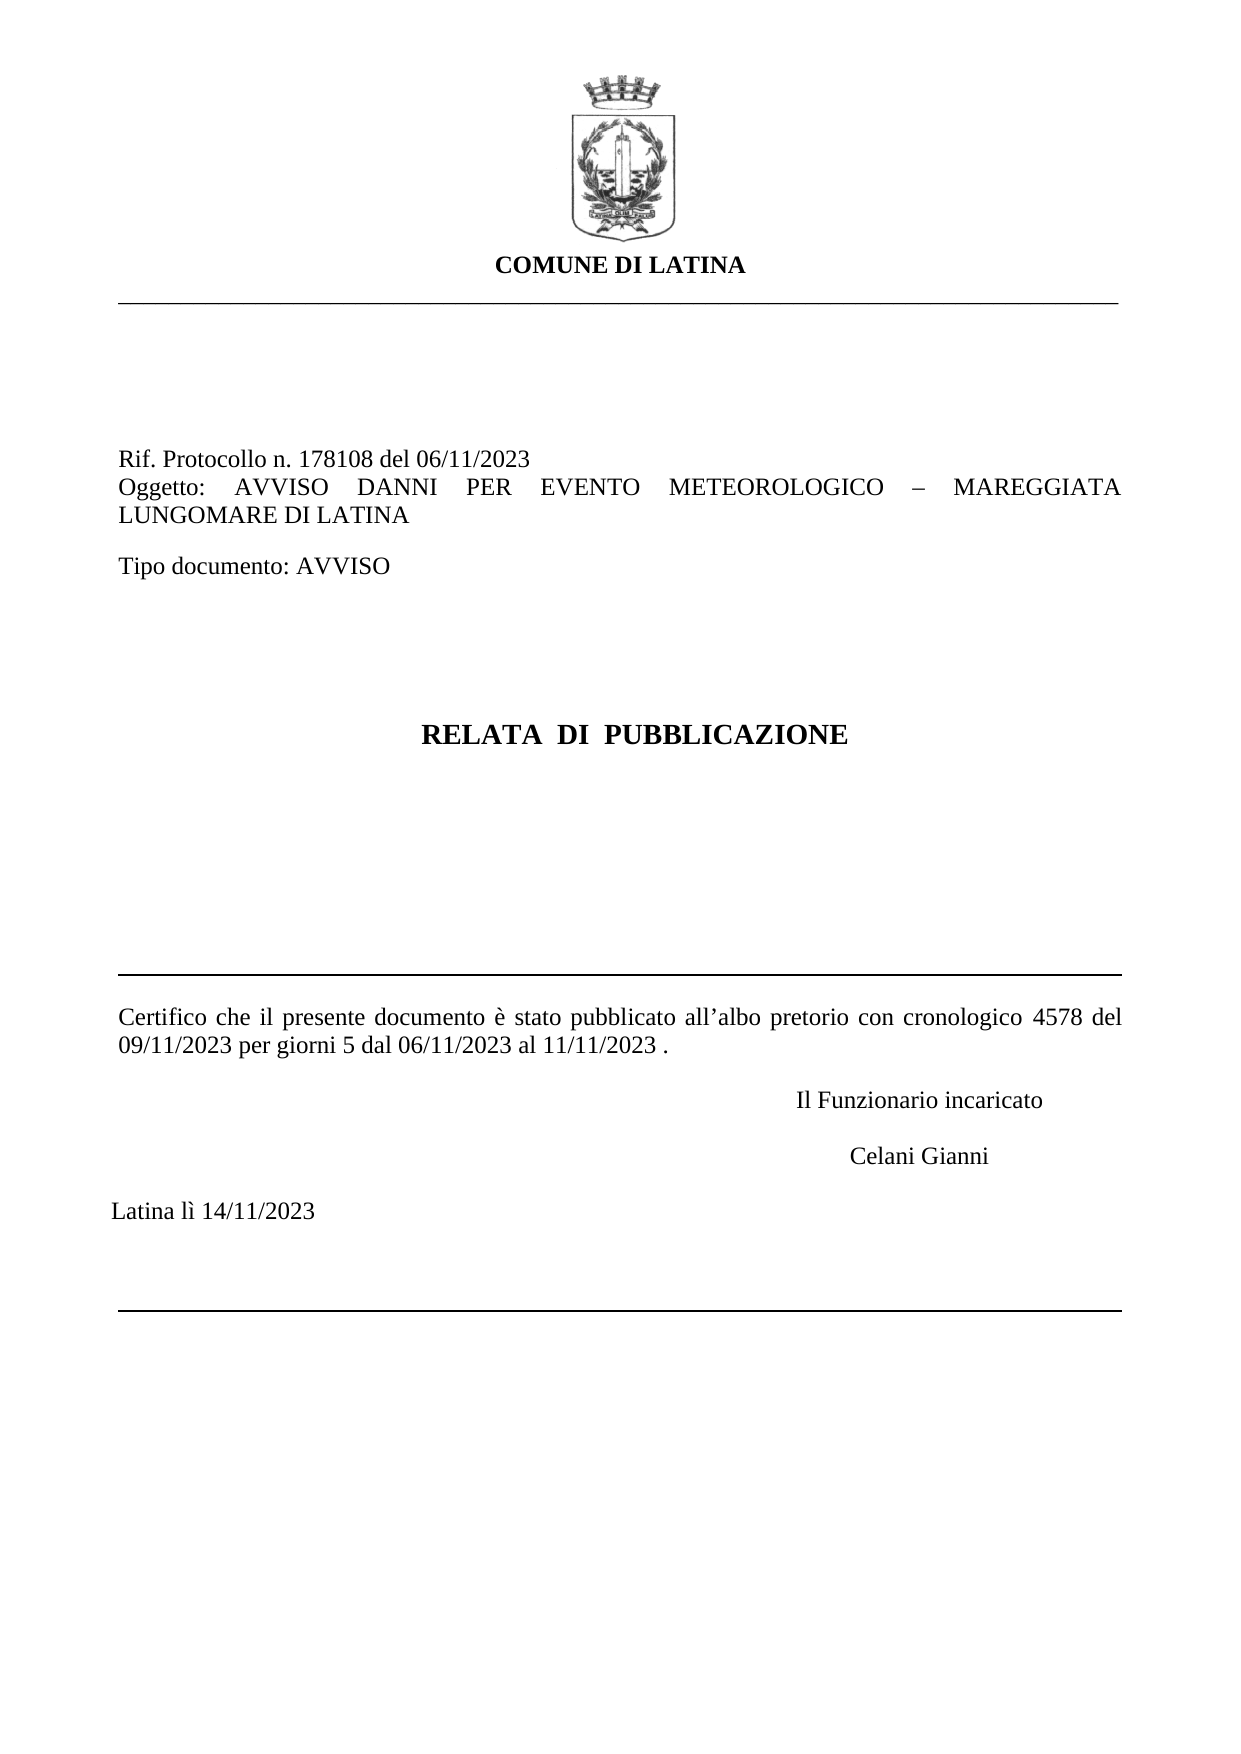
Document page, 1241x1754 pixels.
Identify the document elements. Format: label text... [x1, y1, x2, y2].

table_header Il Funzionario incaricato [709, 1087, 1129, 1114]
table_cell [591, 1142, 692, 1170]
text Rif. Protocollo n. 178108 del 06/11/2023 [118, 446, 1122, 473]
picture [556, 75, 685, 252]
table_cell [111, 1142, 591, 1170]
table_cell [692, 1170, 709, 1197]
table_cell [709, 1170, 1129, 1197]
table_header [111, 1087, 591, 1114]
table_cell [111, 1170, 591, 1197]
text Oggetto: AVVISO DANNI PER EVENTO METEOROLOGICO – MAREGGIATA LUNGOMARE DI LATINA [118, 473, 1122, 529]
table_cell [692, 1198, 709, 1225]
table_cell [591, 1114, 692, 1142]
table_cell Celani Gianni [709, 1142, 1129, 1170]
table_cell [111, 1114, 591, 1142]
table_cell Latina lì 14/11/2023 [111, 1198, 591, 1225]
table_header [591, 1087, 692, 1114]
table_cell [692, 1142, 709, 1170]
table_cell [709, 1198, 1129, 1225]
table_cell [692, 1114, 709, 1142]
table_cell [709, 1114, 1129, 1142]
subtitle RELATA DI PUBBLICAZIONE [118, 718, 1122, 750]
table_cell [591, 1198, 692, 1225]
text Certifico che il presente documento è stato pubblicato all’albo pretorio con cronologico 4578 del 09/11/2023 per giorni 5 dal 06/11/2023 al 11/11/2023 . [118, 1003, 1122, 1059]
text Tipo documento: AVVISO [118, 552, 1122, 579]
table_header [692, 1087, 709, 1114]
table_cell [591, 1170, 692, 1197]
